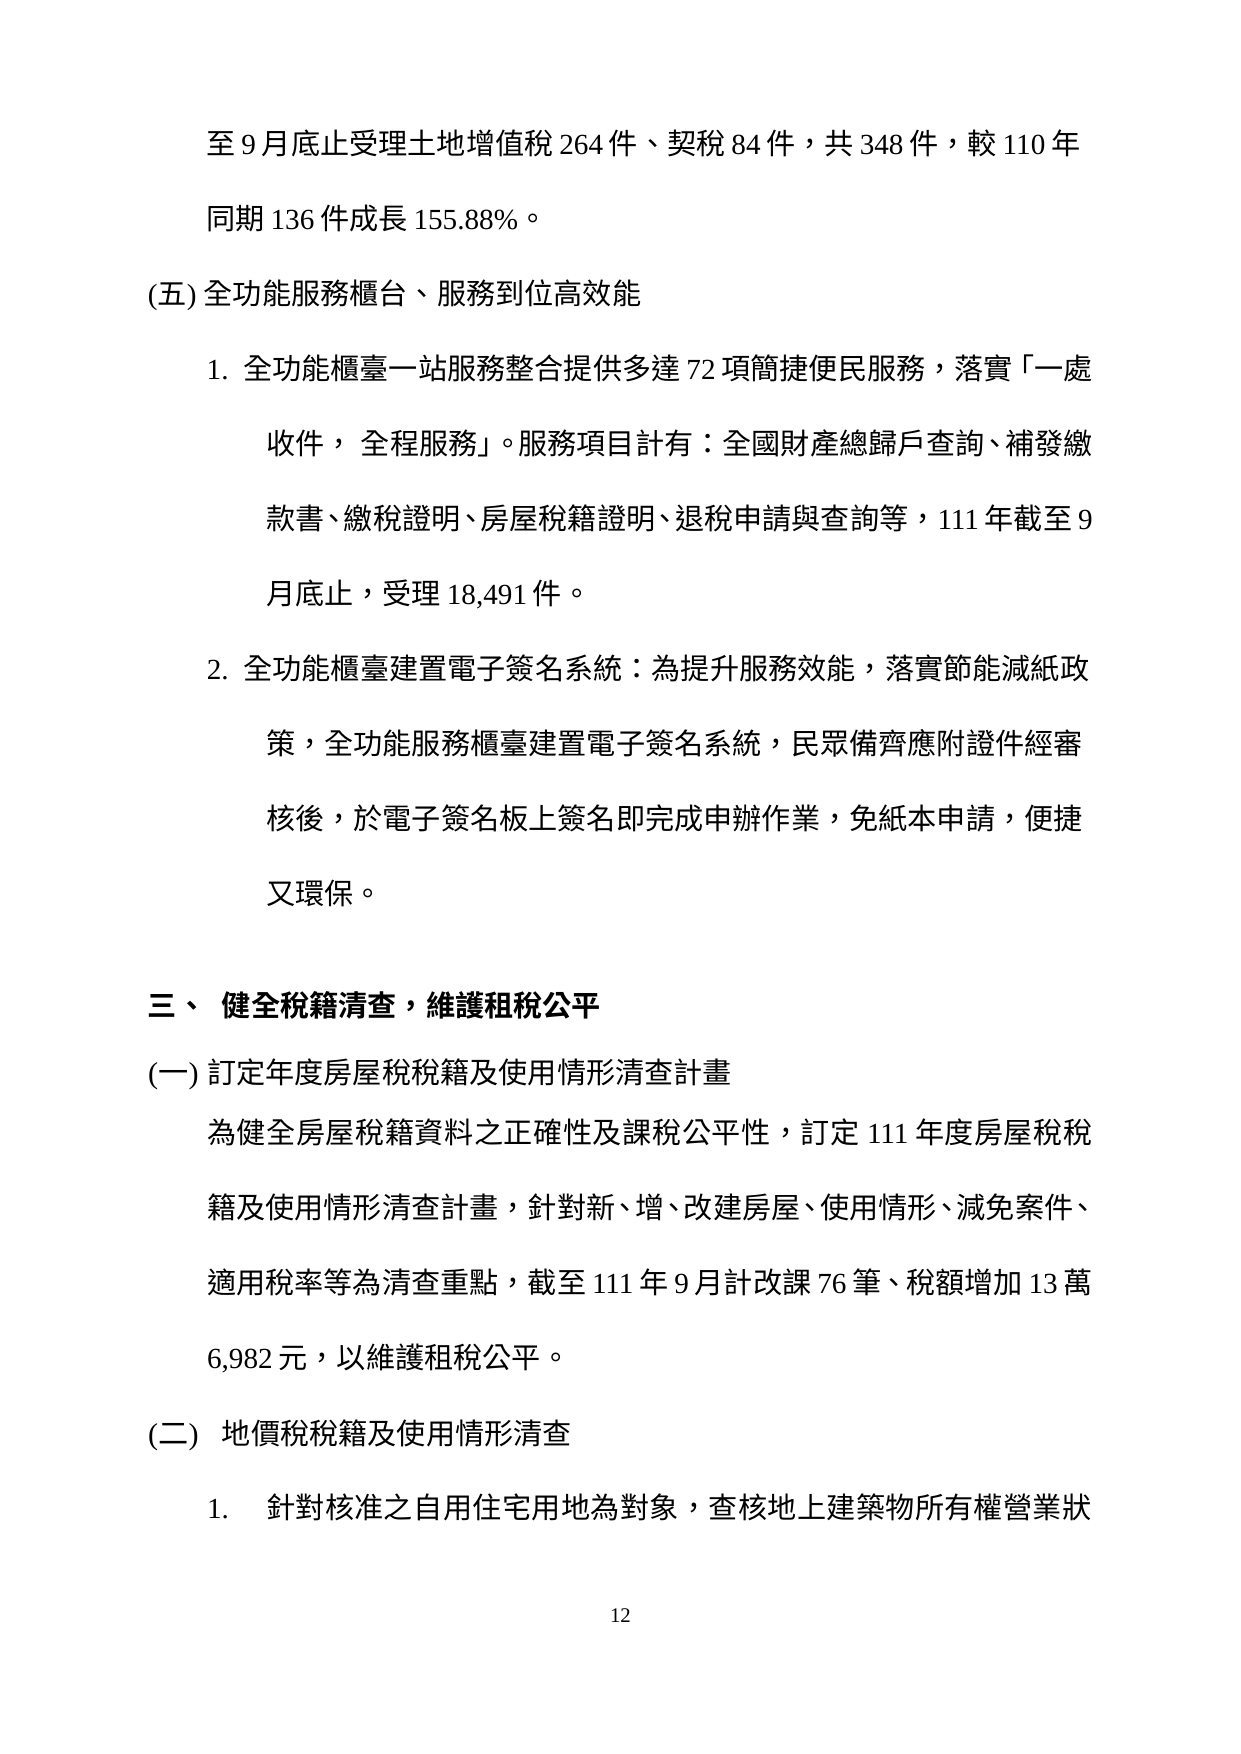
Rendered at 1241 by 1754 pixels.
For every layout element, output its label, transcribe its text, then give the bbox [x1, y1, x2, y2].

text 至9月底止受理土地增值稅264件、契稅84件，共348件，較110年同期136件成長155.88%。 [206, 104, 1092, 254]
text 為健全房屋稅籍資料之正確性及課稅公平性，訂定111年度房屋稅稅籍及使用情形清查計畫，針對新、增、改建房屋、使用情形、減免案件、適用稅率等為清查重點，截至111年9月計改課76筆、稅額增加13萬6,982元，以維護租稅公平。 [207, 1093, 1092, 1393]
list 訂定年度房屋稅稅籍及使用情形清查計畫 [148, 1041, 1092, 1093]
list 地價稅稅籍及使用情形清查 [148, 1393, 1092, 1468]
text 2. 全功能櫃臺建置電子簽名系統：為提升服務效能，落實節能減紙政策，全功能服務櫃臺建置電子簽名系統，民眾備齊應附證件經審核後，於電子簽名板上簽名即完成申辦作業，免紙本申請，便捷又環保。 [207, 629, 1092, 929]
list 健全稅籍清查，維護租稅公平 [148, 966, 1092, 1041]
list 針對核准之自用住宅用地為對象，查核地上建築物所有權營業狀 [207, 1468, 1092, 1543]
text (五) 全功能服務櫃台、服務到位高效能 [148, 254, 1092, 329]
text 1. 全功能櫃臺一站服務整合提供多達72項簡捷便民服務，落實「一處收件， 全程服務」。服務項目計有：全國財產總歸戶查詢、補發繳款書、繳稅證明、房屋稅籍證明、退稅申請與查詢等，111年截至9月底止，受理18,491件。 [206, 329, 1092, 629]
